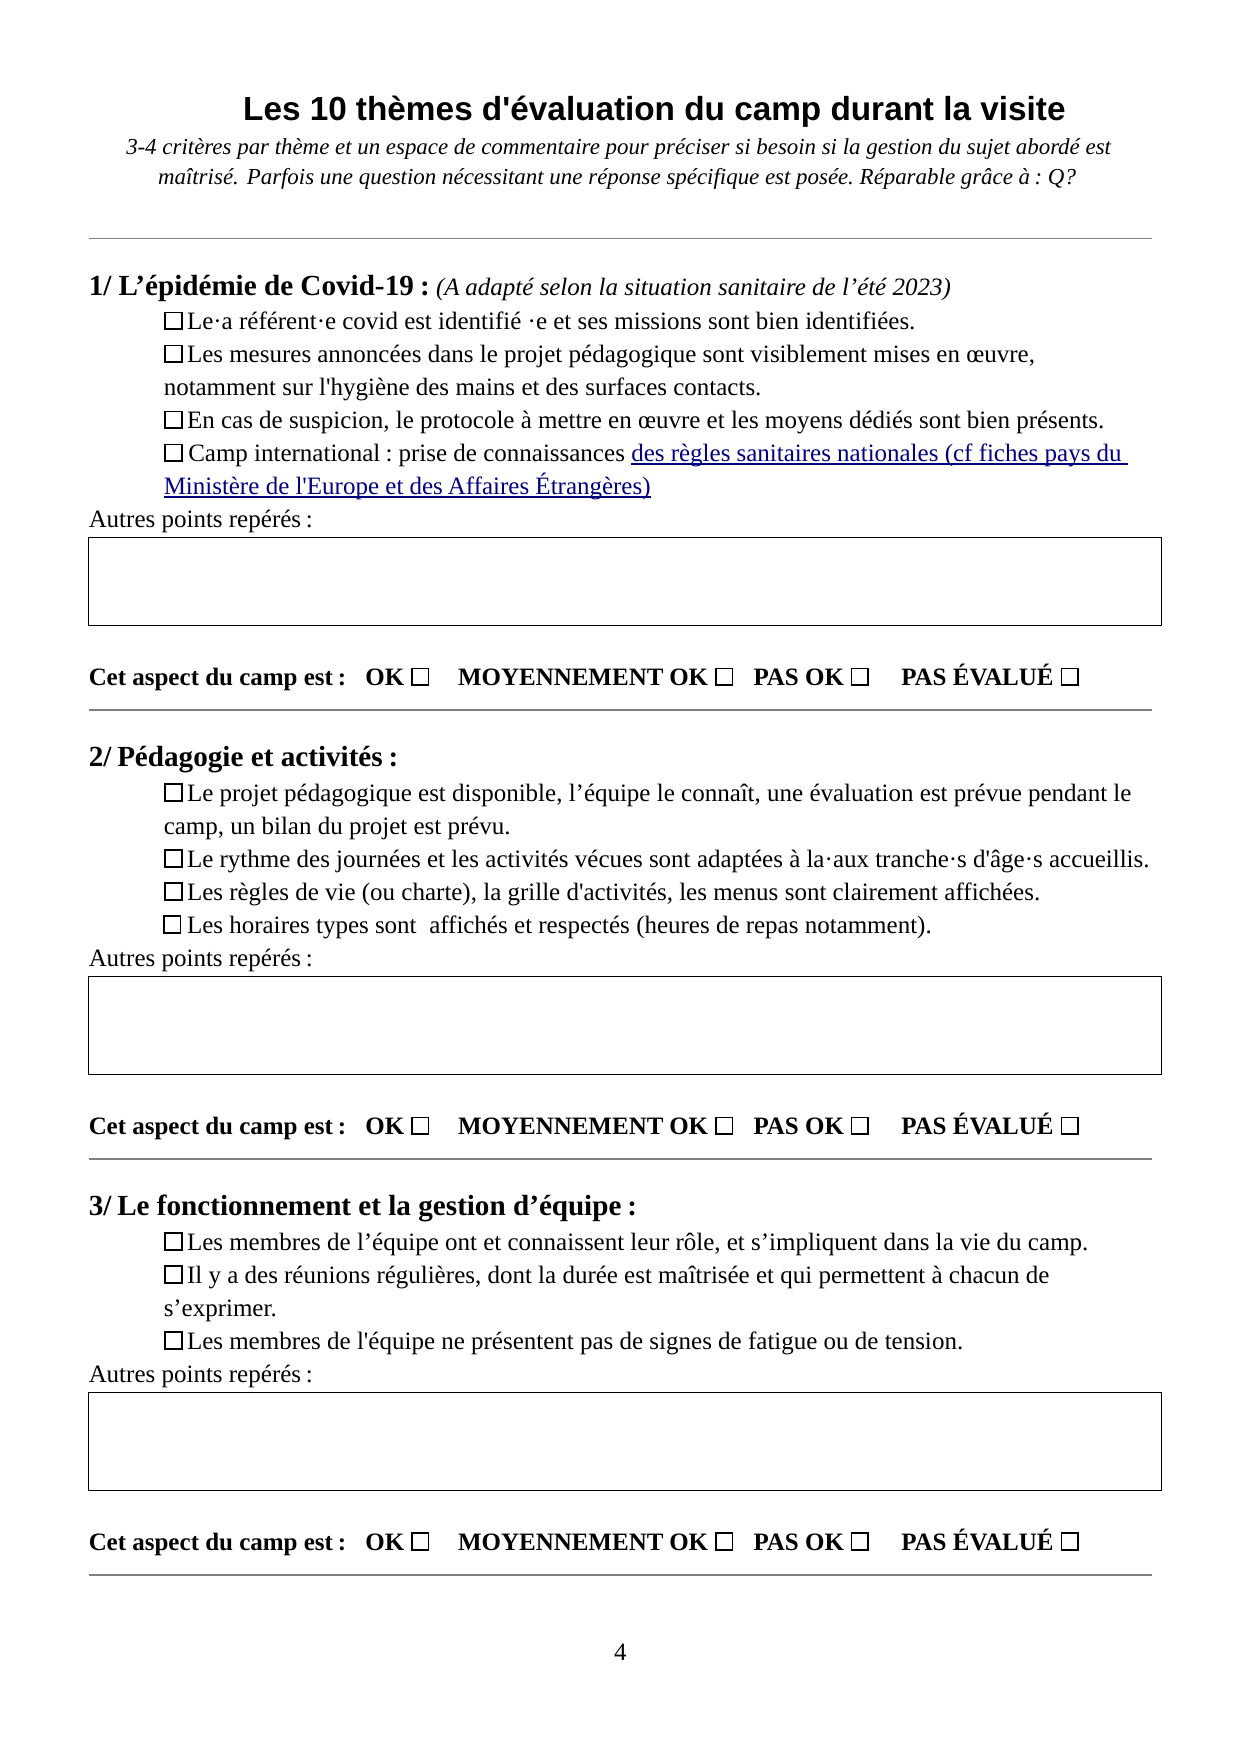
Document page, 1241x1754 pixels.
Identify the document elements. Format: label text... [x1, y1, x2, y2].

text Le projet pédagogique est disponible, l’équipe le connaît, une évaluation est prévue pendant le camp, un bilan du projet est prévu. [163, 778, 1152, 840]
text Les membres de l’équipe ont et connaissent leur rôle, et s’impliquent dans la vie du camp. [163, 1227, 1152, 1256]
text Il y a des réunions régulières, dont la durée est maîtrisée et qui permettent à chacun de s’exprimer. [163, 1260, 1152, 1322]
text 3-4 critères par thème et un espace de commentaire pour préciser si besoin si la gestion du sujet abordé est maîtrisé. Parfois une question nécessitant une réponse spécifique est posée. Réparable grâce à : Q? [88, 133, 1152, 189]
text 3/ Le fonctionnement et la gestion d’équipe : [88, 1188, 1152, 1222]
text Le rythme des journées et les activités vécues sont adaptées à la·aux tranche·s d'âge·s accueillis. [163, 844, 1152, 873]
text Autres points repérés : [88, 504, 1152, 533]
text Le·a référent·e covid est identifié ·e et ses missions sont bien identifiées. [163, 306, 1152, 335]
text Les horaires types sont affichés et respectés (heures de repas notamment). [88, 910, 1152, 939]
text Cet aspect du camp est : OK MOYENNEMENT OK PAS OK PAS ÉVALUÉ [88, 662, 1122, 691]
text 1/ L’épidémie de Covid-19 : (A adapté selon la situation sanitaire de l’été 2023) [88, 268, 1152, 301]
text Les mesures annoncées dans le projet pédagogique sont visiblement mises en œuvre, notamment sur l'hygiène des mains et des surfaces contacts. [163, 339, 1152, 401]
text Cet aspect du camp est : OK MOYENNEMENT OK PAS OK PAS ÉVALUÉ [88, 1111, 1122, 1140]
text Autres points repérés : [88, 943, 1152, 972]
text Autres points repérés : [88, 1359, 1152, 1388]
text Cet aspect du camp est : OK MOYENNEMENT OK PAS OK PAS ÉVALUÉ [88, 1527, 1122, 1556]
text Les règles de vie (ou charte), la grille d'activités, les menus sont clairement affichées. [163, 877, 1152, 906]
text En cas de suspicion, le protocole à mettre en œuvre et les moyens dédiés sont bien présents. [163, 405, 1152, 434]
text Les membres de l'équipe ne présentent pas de signes de fatigue ou de tension. [163, 1326, 1152, 1355]
list Les 10 thèmes d'évaluation du camp durant la visite [126, 88, 1152, 127]
text Camp international : prise de connaissances des règles sanitaires nationales (cf fiches pays du Ministère de l'Europe et des Affaires Étrangères) [163, 438, 1152, 500]
text 2/ Pédagogie et activités : [88, 739, 1152, 773]
